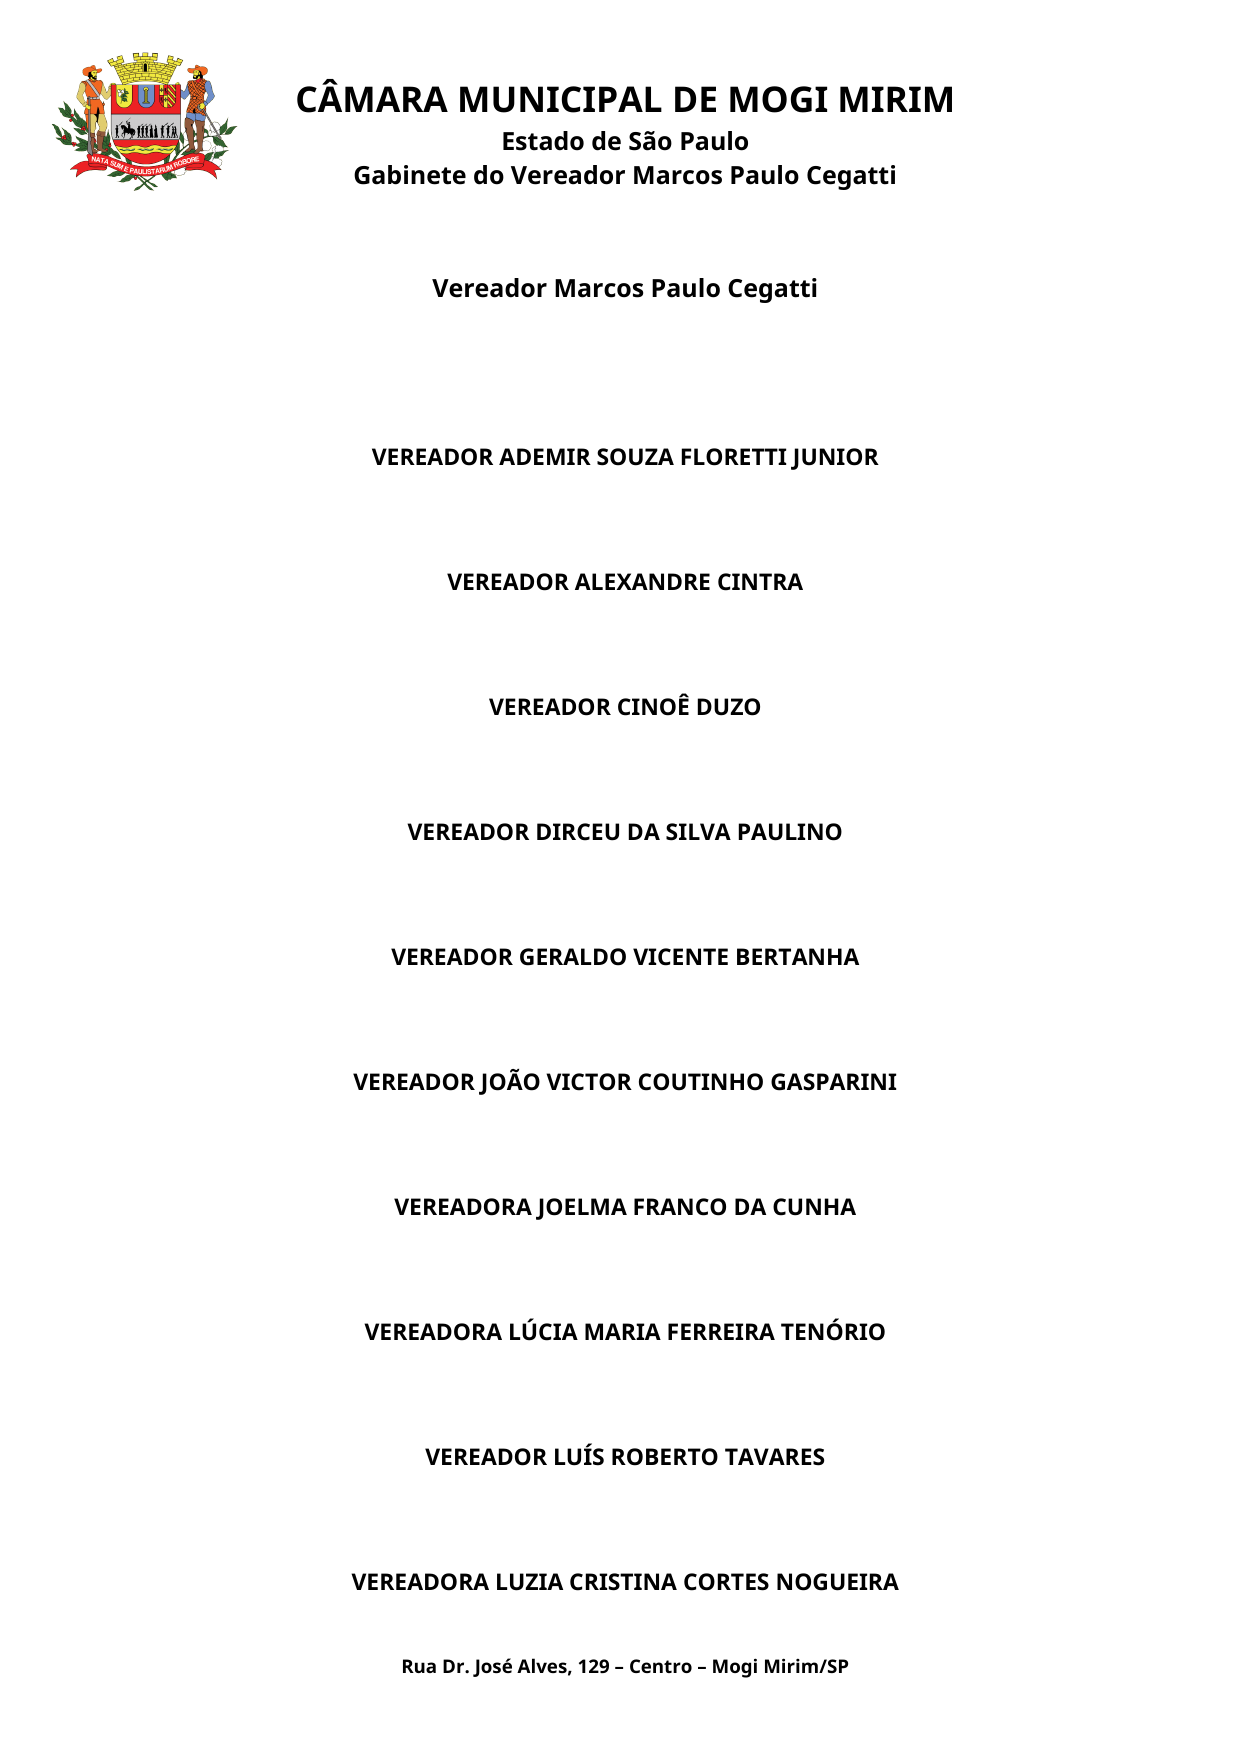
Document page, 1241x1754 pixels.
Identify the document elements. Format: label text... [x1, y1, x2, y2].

text VEREADOR LUÍS ROBERTO TAVARES [148, 1441, 1103, 1472]
picture [28, 41, 258, 203]
text VEREADOR GERALDO VICENTE BERTANHA [148, 909, 1103, 972]
text VEREADORA LÚCIA MARIA FERREIRA TENÓRIO [148, 1316, 1103, 1347]
text VEREADORA JOELMA FRANCO DA CUNHA [148, 1159, 1103, 1222]
text VEREADOR ADEMIR SOUZA FLORETTI JUNIOR [148, 441, 1103, 472]
text VEREADOR CINOÊ DUZO [148, 691, 1103, 722]
text VEREADOR JOÃO VICTOR COUTINHO GASPARINI [148, 1034, 1103, 1097]
text VEREADOR ALEXANDRE CINTRA [148, 566, 1103, 597]
text Vereador Marcos Paulo Cegatti [148, 270, 1103, 304]
text VEREADORA LUZIA CRISTINA CORTES NOGUEIRA [148, 1566, 1103, 1597]
text VEREADOR DIRCEU DA SILVA PAULINO [148, 816, 1103, 847]
